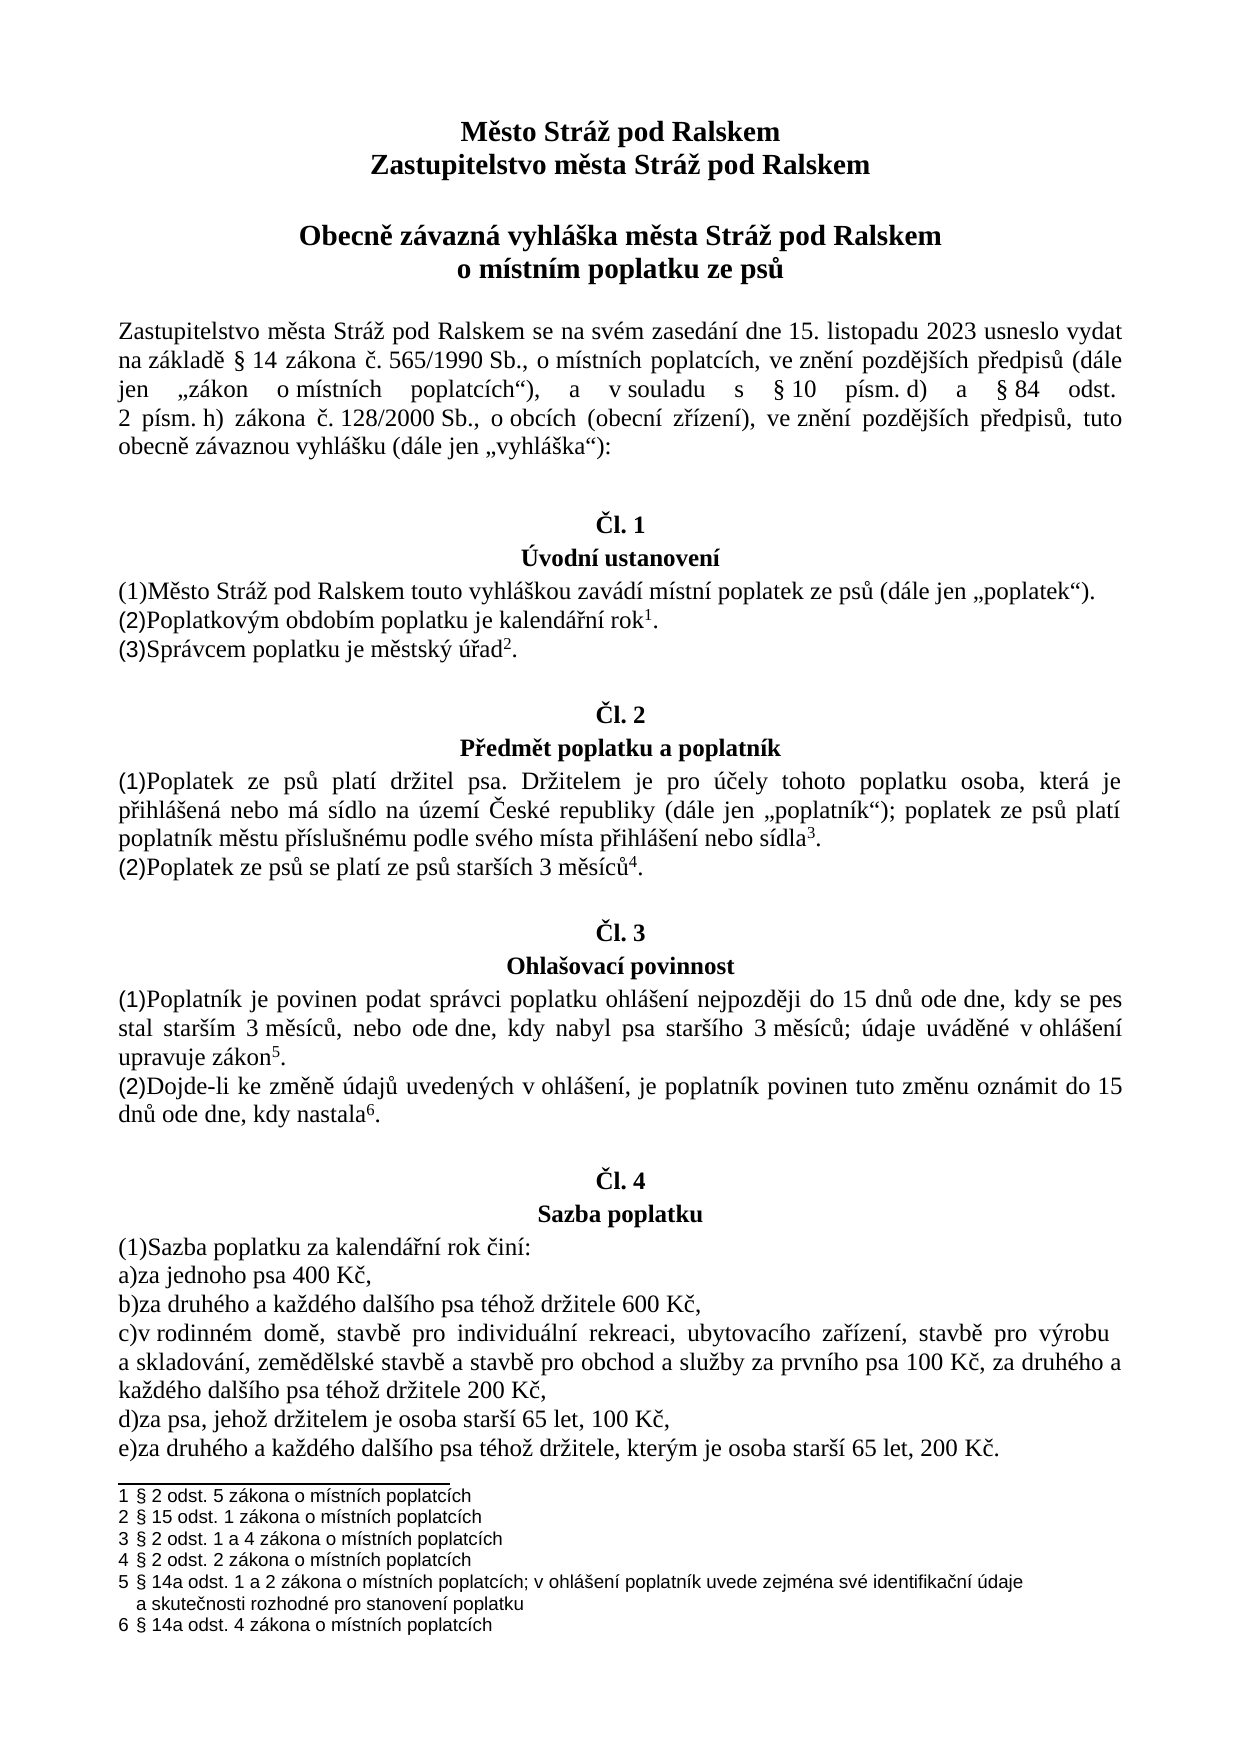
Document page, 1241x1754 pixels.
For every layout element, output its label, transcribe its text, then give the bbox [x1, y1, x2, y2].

list Poplatkovým obdobím poplatku je kalendářní rok. [118, 605, 1122, 634]
list za druhého a každého dalšího psa téhož držitele, kterým je osoba starší 65 let, 200 Kč. [118, 1433, 1122, 1462]
subtitle Čl. 1 Úvodní ustanovení [118, 510, 1122, 572]
list za druhého a každého dalšího psa téhož držitele 600 Kč, [118, 1289, 1122, 1318]
list § 2 odst. 1 a 4 zákona o místních poplatcích [118, 1528, 1122, 1549]
list Dojde-li ke změně údajů uvedených v ohlášení, je poplatník povinen tuto změnu oznámit do 15 dnů ode dne, kdy nastala. [118, 1071, 1122, 1128]
list § 2 odst. 5 zákona o místních poplatcích [118, 1484, 1122, 1506]
list Poplatek ze psů platí držitel psa. Držitelem je pro účely tohoto poplatku osoba, která je přihlášená nebo má sídlo na území České republiky (dále jen „poplatník“); poplatek ze psů platí poplatník městu příslušnému podle svého místa přihlášení nebo sídla. [118, 766, 1122, 852]
subtitle Čl. 3 Ohlašovací povinnost [118, 918, 1122, 980]
text Město Stráž pod Ralskem Zastupitelstvo města Stráž pod Ralskem [118, 114, 1122, 181]
subtitle Obecně závazná vyhláška města Stráž pod Ralskem o místním poplatku ze psů [118, 218, 1122, 285]
list v rodinném domě, stavbě pro individuální rekreaci, ubytovacího zařízení, stavbě pro výrobu a skladování, zemědělské stavbě a stavbě pro obchod a služby za prvního psa 100 Kč, za druhého a každého dalšího psa téhož držitele 200 Kč, [118, 1318, 1122, 1404]
list Město Stráž pod Ralskem touto vyhláškou zavádí místní poplatek ze psů (dále jen „poplatek“). [118, 576, 1122, 605]
list § 2 odst. 2 zákona o místních poplatcích [118, 1549, 1122, 1571]
list za jednoho psa 400 Kč, [118, 1261, 1122, 1289]
list § 14a odst. 1 a 2 zákona o místních poplatcích; v ohlášení poplatník uvede zejména své identifikační údaje a skutečnosti rozhodné pro stanovení poplatku [118, 1571, 1122, 1614]
list Poplatek ze psů se platí ze psů starších 3 měsíců. [118, 852, 1122, 881]
list za psa, jehož držitelem je osoba starší 65 let, 100 Kč, [118, 1404, 1122, 1433]
subtitle Čl. 2 Předmět poplatku a poplatník [118, 700, 1122, 762]
list Správcem poplatku je městský úřad. [118, 634, 1122, 662]
list Poplatník je povinen podat správci poplatku ohlášení nejpozději do 15 dnů ode dne, kdy se pes stal starším 3 měsíců, nebo ode dne, kdy nabyl psa staršího 3 měsíců; údaje uváděné v ohlášení upravuje zákon. [118, 984, 1122, 1071]
subtitle Čl. 4 Sazba poplatku [118, 1166, 1122, 1227]
list Sazba poplatku za kalendářní rok činí: [118, 1232, 1122, 1261]
text Zastupitelstvo města Stráž pod Ralskem se na svém zasedání dne 15. listopadu 2023 usneslo vydat na základě § 14 zákona č. 565/1990 Sb., o místních poplatcích, ve znění pozdějších předpisů (dále jen „zákon o místních poplatcích“), a v souladu s § 10 písm. d) a § 84 odst. 2 písm. h) zákona č. 128/2000 Sb., o obcích (obecní zřízení), ve znění pozdějších předpisů, tuto obecně závaznou vyhlášku (dále jen „vyhláška“): [118, 316, 1122, 460]
list § 15 odst. 1 zákona o místních poplatcích [118, 1506, 1122, 1528]
list § 14a odst. 4 zákona o místních poplatcích [118, 1614, 1122, 1635]
